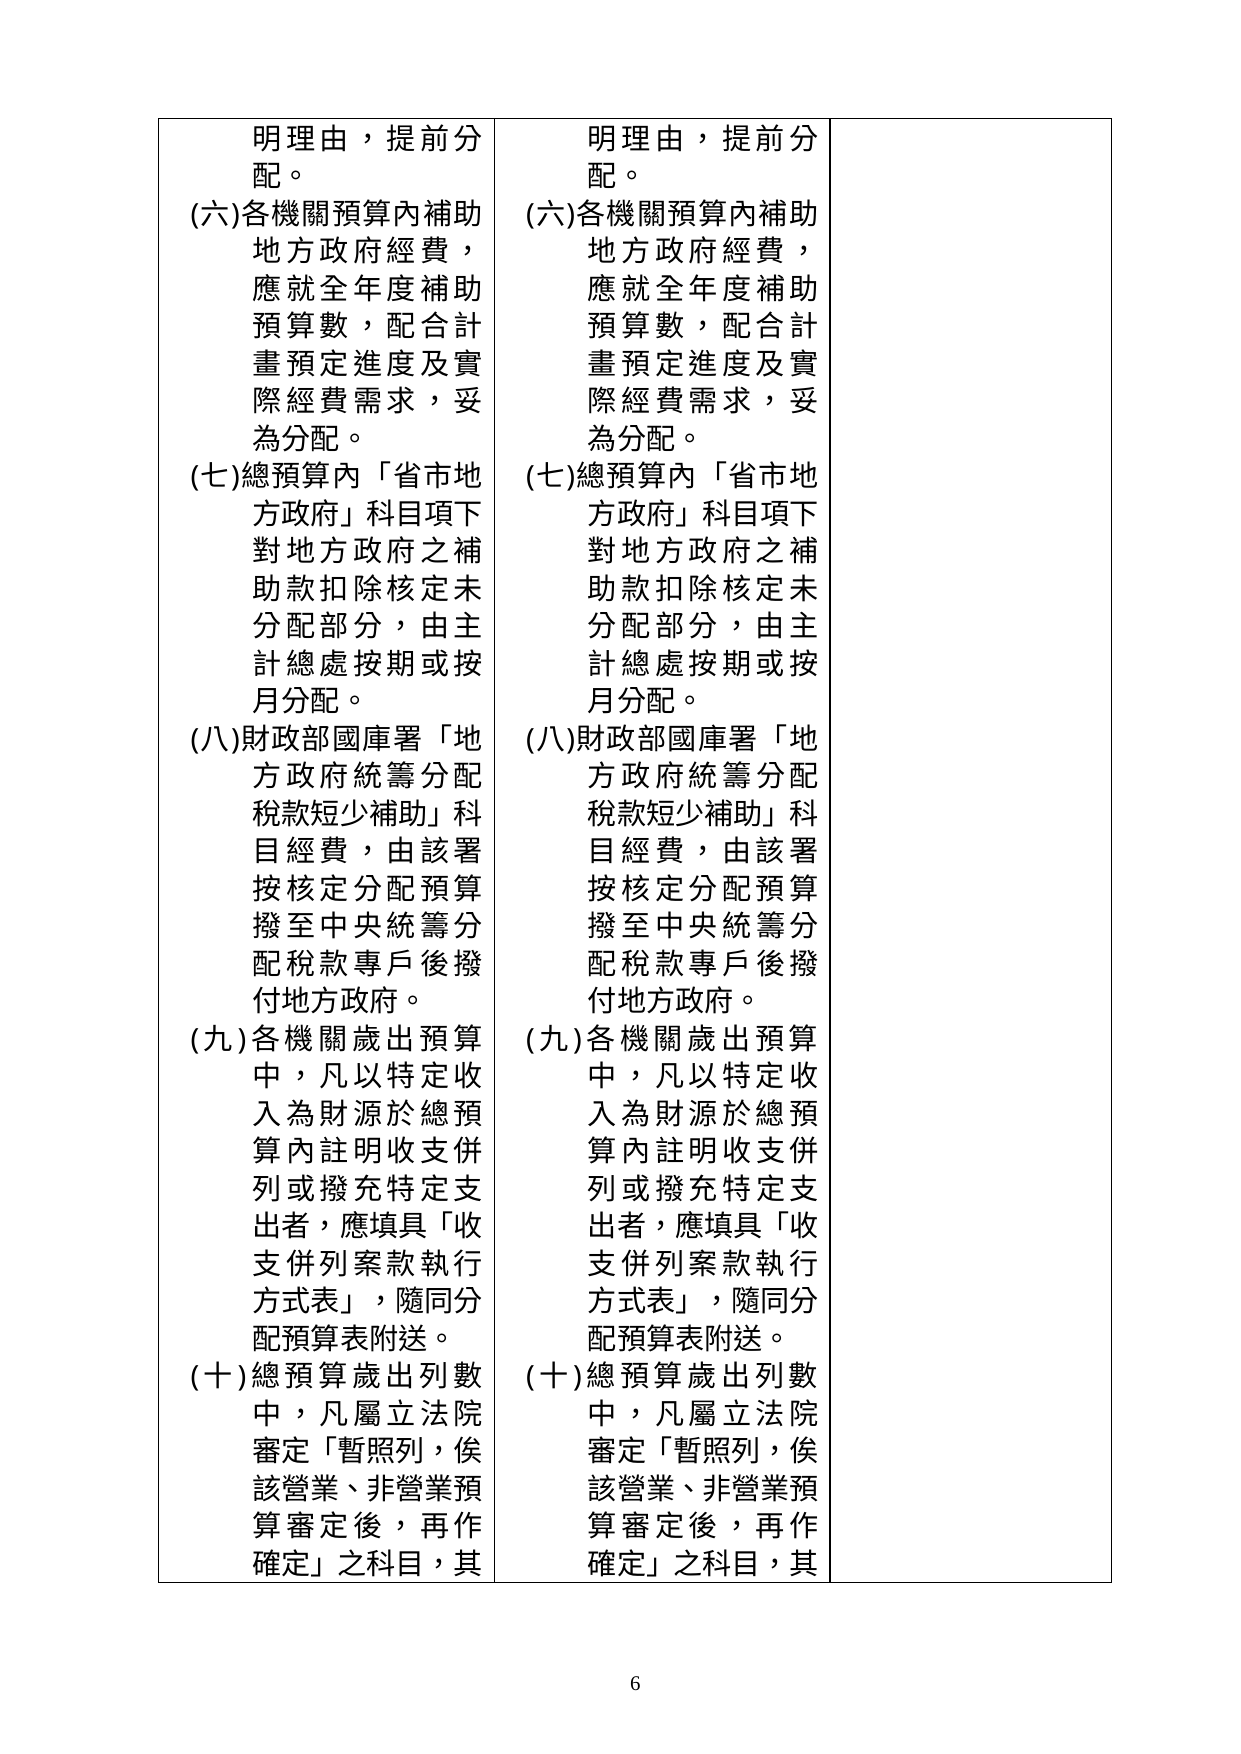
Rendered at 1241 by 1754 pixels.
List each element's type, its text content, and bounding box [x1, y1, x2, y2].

table_cell 明理由，提前分配。 (六)各機關預算內補助地方政府經費，應就全年度補助預算數，配合計畫預定進度及實際經費需求，妥為分配。 (七)總預算內「省市地方政府」科目項下對地方政府之補助款扣除核定未分配部分，由主計總處按期或按月分配。 (八)財政部國庫署「地方政府統籌分配稅款短少補助」科目經費，由該署按核定分配預算撥至中央統籌分配稅款專戶後撥付地方政府。 (九)各機關歲出預算中，凡以特定收入為財源於總預算內註明收支併列或撥充特定支出者，應填具「收支併列案款執行方式表」，隨同分配預算表附送。 (十)總預算歲出列數中，凡屬立法院審定「暫照列，俟該營業、非營業預算審定後，再作確定」之科目，其 [495, 119, 829, 1582]
table_cell [831, 119, 1111, 1582]
table_cell 明理由，提前分配。 (六)各機關預算內補助地方政府經費，應就全年度補助預算數，配合計畫預定進度及實際經費需求，妥為分配。 (七)總預算內「省市地方政府」科目項下對地方政府之補助款扣除核定未分配部分，由主計總處按期或按月分配。 (八)財政部國庫署「地方政府統籌分配稅款短少補助」科目經費，由該署按核定分配預算撥至中央統籌分配稅款專戶後撥付地方政府。 (九)各機關歲出預算中，凡以特定收入為財源於總預算內註明收支併列或撥充特定支出者，應填具「收支併列案款執行方式表」，隨同分配預算表附送。 (十)總預算歲出列數中，凡屬立法院審定「暫照列，俟該營業、非營業預算審定後，再作確定」之科目，其 [159, 119, 494, 1582]
